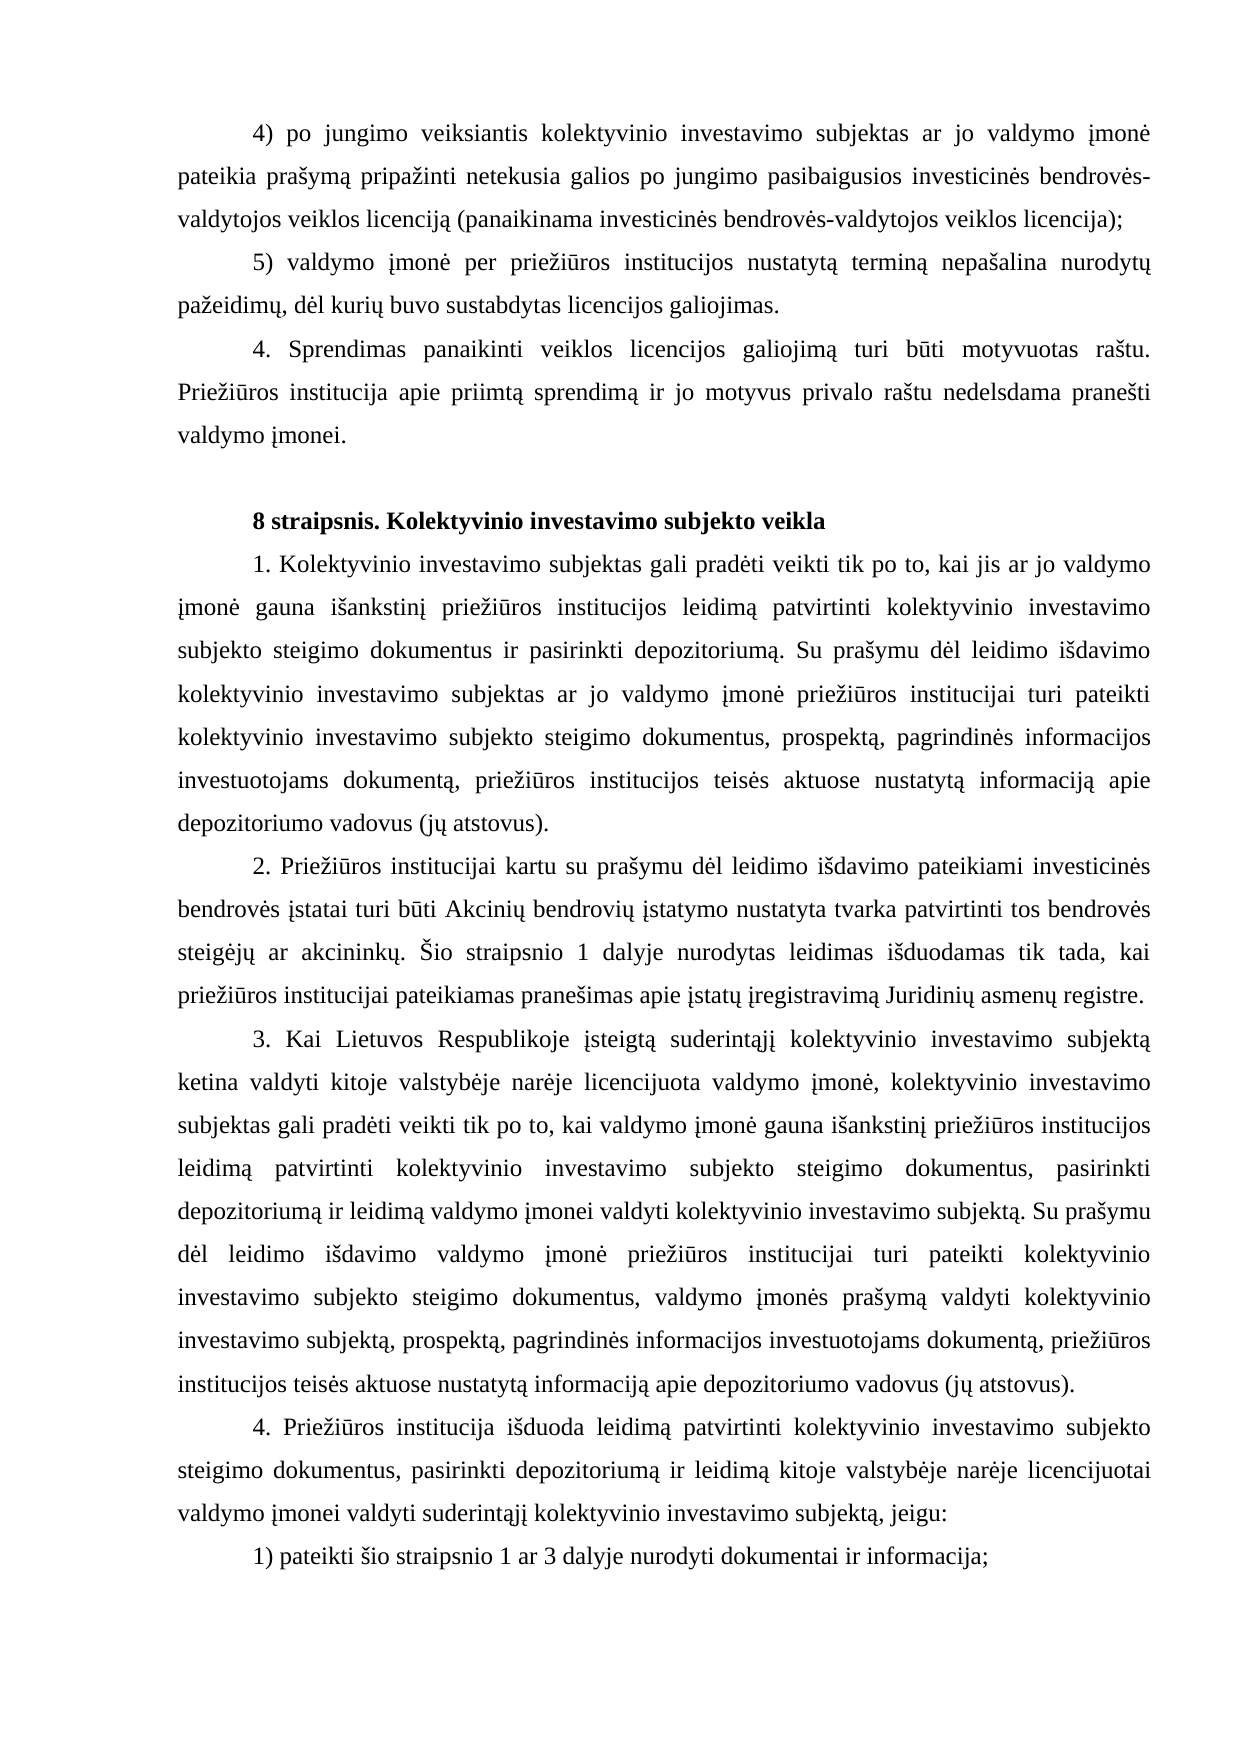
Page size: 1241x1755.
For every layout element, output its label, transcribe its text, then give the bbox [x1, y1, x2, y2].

text 3. Kai Lietuvos Respublikoje įsteigtą suderintąjį kolektyvinio investavimo subjektą ketina valdyti kitoje valstybėje narėje licencijuota valdymo įmonė, kolektyvinio investavimo subjektas gali pradėti veikti tik po to, kai valdymo įmonė gauna išankstinį priežiūros institucijos leidimą patvirtinti kolektyvinio investavimo subjekto steigimo dokumentus, pasirinkti depozitoriumą ir leidimą valdymo įmonei valdyti kolektyvinio investavimo subjektą. Su prašymu dėl leidimo išdavimo valdymo įmonė priežiūros institucijai turi pateikti kolektyvinio investavimo subjekto steigimo dokumentus, valdymo įmonės prašymą valdyti kolektyvinio investavimo subjektą, prospektą, pagrindinės informacijos investuotojams dokumentą, priežiūros institucijos teisės aktuose nustatytą informaciją apie depozitoriumo vadovus (jų atstovus). [177, 1024, 1152, 1397]
text 1) pateikti šio straipsnio 1 ar 3 dalyje nurodyti dokumentai ir informacija; [177, 1541, 1152, 1570]
text 8 straipsnis. Kolektyvinio investavimo subjekto veikla [177, 506, 1152, 535]
text 4) po jungimo veiksiantis kolektyvinio investavimo subjektas ar jo valdymo įmonė pateikia prašymą pripažinti netekusia galios po jungimo pasibaigusios investicinės bendrovės-valdytojos veiklos licenciją (panaikinama investicinės bendrovės-valdytojos veiklos licencija); [177, 118, 1152, 233]
text 1. Kolektyvinio investavimo subjektas gali pradėti veikti tik po to, kai jis ar jo valdymo įmonė gauna išankstinį priežiūros institucijos leidimą patvirtinti kolektyvinio investavimo subjekto steigimo dokumentus ir pasirinkti depozitoriumą. Su prašymu dėl leidimo išdavimo kolektyvinio investavimo subjektas ar jo valdymo įmonė priežiūros institucijai turi pateikti kolektyvinio investavimo subjekto steigimo dokumentus, prospektą, pagrindinės informacijos investuotojams dokumentą, priežiūros institucijos teisės aktuose nustatytą informaciją apie depozitoriumo vadovus (jų atstovus). [177, 549, 1152, 837]
text 2. Priežiūros institucijai kartu su prašymu dėl leidimo išdavimo pateikiami investicinės bendrovės įstatai turi būti Akcinių bendrovių įstatymo nustatyta tvarka patvirtinti tos bendrovės steigėjų ar akcininkų. Šio straipsnio 1 dalyje nurodytas leidimas išduodamas tik tada, kai priežiūros institucijai pateikiamas pranešimas apie įstatų įregistravimą Juridinių asmenų registre. [177, 851, 1152, 1009]
text 4. Priežiūros institucija išduoda leidimą patvirtinti kolektyvinio investavimo subjekto steigimo dokumentus, pasirinkti depozitoriumą ir leidimą kitoje valstybėje narėje licencijuotai valdymo įmonei valdyti suderintąjį kolektyvinio investavimo subjektą, jeigu: [177, 1412, 1152, 1527]
text 5) valdymo įmonė per priežiūros institucijos nustatytą terminą nepašalina nurodytų pažeidimų, dėl kurių buvo sustabdytas licencijos galiojimas. [177, 247, 1152, 319]
text 4. Sprendimas panaikinti veiklos licencijos galiojimą turi būti motyvuotas raštu. Priežiūros institucija apie priimtą sprendimą ir jo motyvus privalo raštu nedelsdama pranešti valdymo įmonei. [177, 334, 1152, 449]
